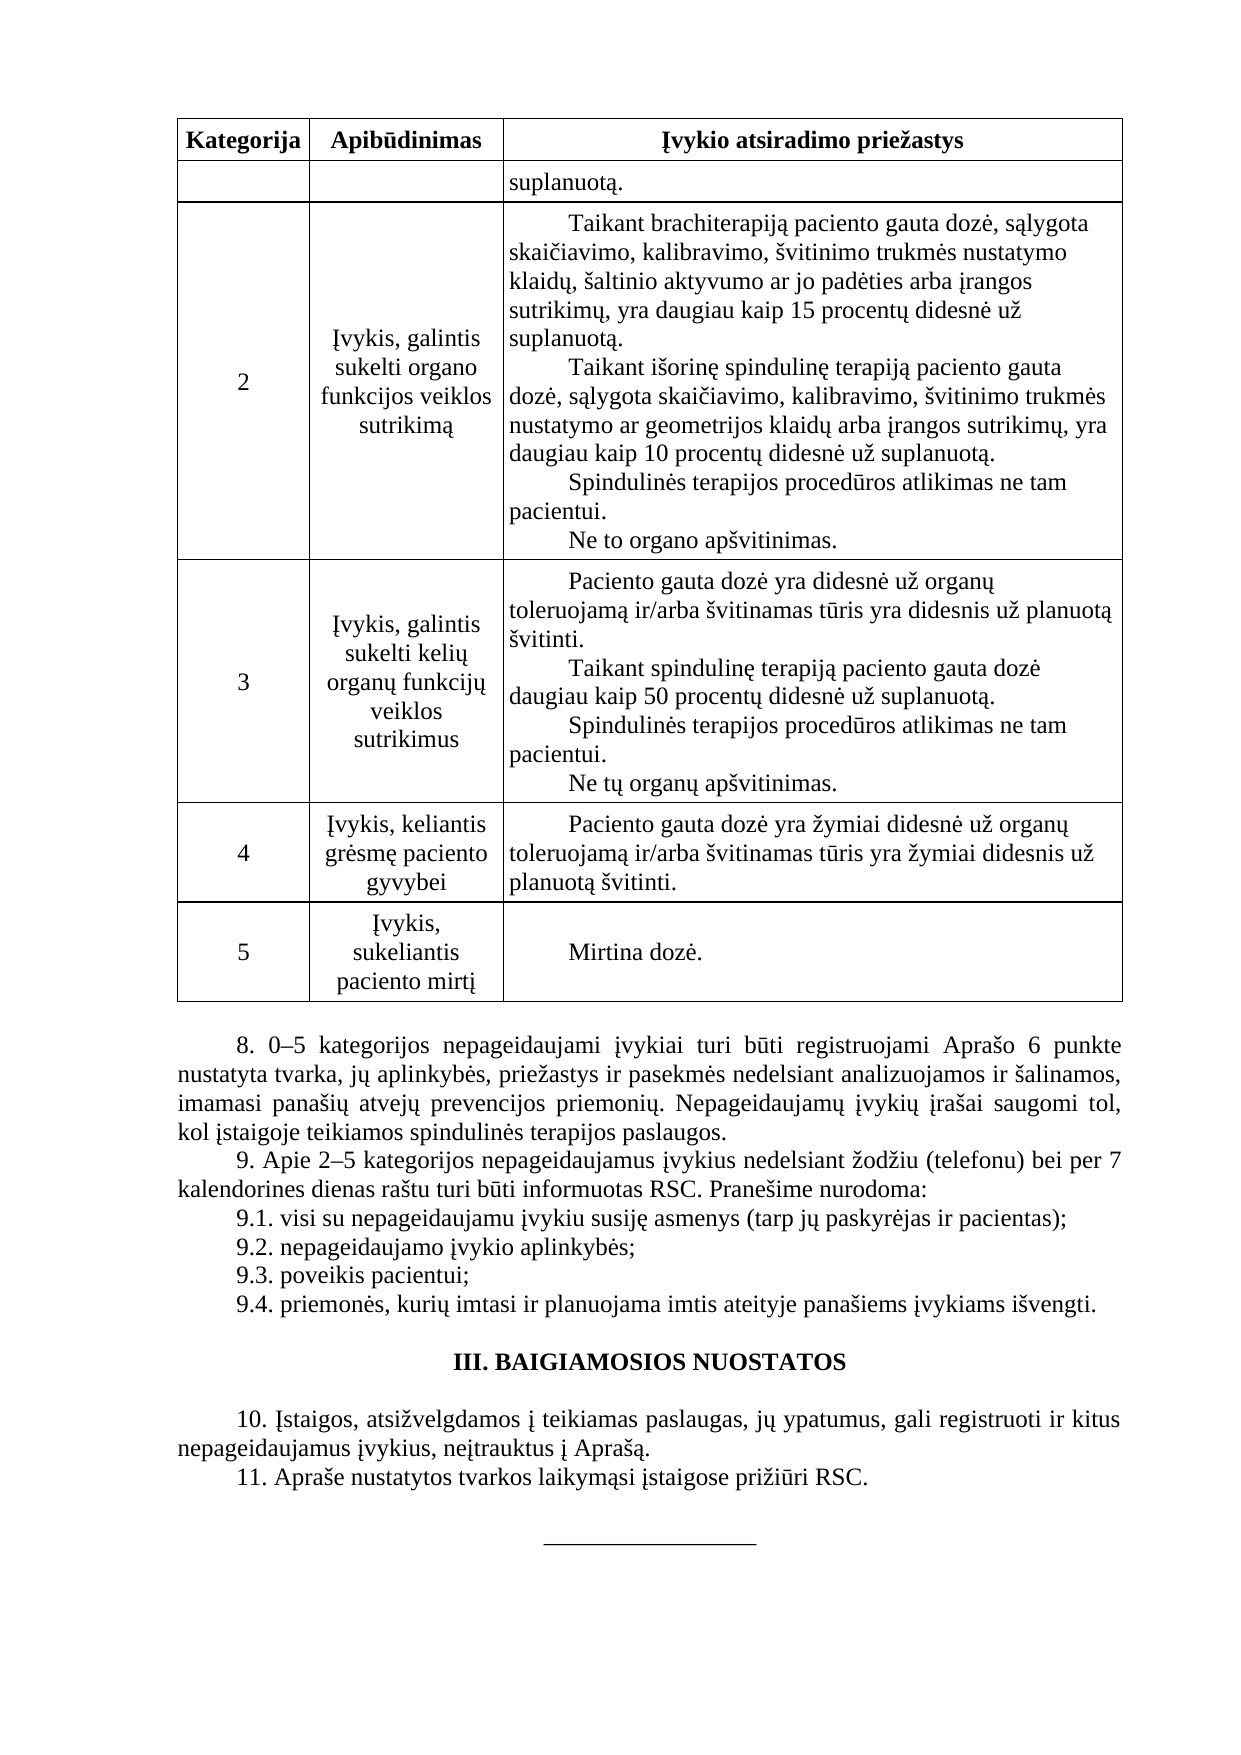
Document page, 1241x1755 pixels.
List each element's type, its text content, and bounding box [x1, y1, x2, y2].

table_cell 5 [178, 903, 309, 1001]
table_cell Taikant brachiterapiją paciento gauta dozė, sąlygota skaičiavimo, kalibravimo, švitinimo trukmės nustatymo klaidų, šaltinio aktyvumo ar jo padėties arba įrangos sutrikimų, yra daugiau kaip 15 procentų didesnė už suplanuotą. Taikant išorinę spindulinę terapiją paciento gauta dozė, sąlygota skaičiavimo, kalibravimo, švitinimo trukmės nustatymo ar geometrijos klaidų arba įrangos sutrikimų, yra daugiau kaip 10 procentų didesnė už suplanuotą. Spindulinės terapijos procedūros atlikimas ne tam pacientui. Ne to organo apšvitinimas. [504, 203, 1122, 559]
table_cell 4 [178, 803, 309, 901]
text 11. Apraše nustatytos tvarkos laikymąsi įstaigose prižiūri RSC. [177, 1462, 1122, 1490]
table_cell Mirtina dozė. [504, 903, 1122, 1001]
table_cell [178, 161, 309, 201]
text _________________ [177, 1519, 1122, 1548]
table_cell Įvykis, sukeliantis paciento mirtį [310, 903, 503, 1001]
text III. BAIGIAMOSIOS NUOSTATOS [177, 1347, 1122, 1375]
text 10. Įstaigos, atsižvelgdamos į teikiamas paslaugas, jų ypatumus, gali registruoti ir kitus nepageidaujamus įvykius, neįtrauktus į Aprašą. [177, 1404, 1122, 1462]
table_cell Paciento gauta dozė yra žymiai didesnė už organų toleruojamą ir/arba švitinamas tūris yra žymiai didesnis už planuotą švitinti. [504, 803, 1122, 901]
table_cell Įvykis, galintis sukelti kelių organų funkcijų veiklos sutrikimus [310, 560, 503, 802]
table_cell suplanuotą. [504, 161, 1122, 201]
table_cell Paciento gauta dozė yra didesnė už organų toleruojamą ir/arba švitinamas tūris yra didesnis už planuotą švitinti. Taikant spindulinę terapiją paciento gauta dozė daugiau kaip 50 procentų didesnė už suplanuotą. Spindulinės terapijos procedūros atlikimas ne tam pacientui. Ne tų organų apšvitinimas. [504, 560, 1122, 802]
text 9. Apie 2–5 kategorijos nepageidaujamus įvykius nedelsiant žodžiu (telefonu) bei per 7 kalendorines dienas raštu turi būti informuotas RSC. Pranešime nurodoma: [177, 1145, 1122, 1203]
text 9.4. priemonės, kurių imtasi ir planuojama imtis ateityje panašiems įvykiams išvengti. [177, 1289, 1122, 1318]
text 9.3. poveikis pacientui; [177, 1260, 1122, 1289]
text 9.1. visi su nepageidaujamu įvykiu susiję asmenys (tarp jų paskyrėjas ir pacientas); [177, 1203, 1122, 1232]
table_header Įvykio atsiradimo priežastys [504, 119, 1122, 160]
table_cell 3 [178, 560, 309, 802]
text 8. 0–5 kategorijos nepageidaujami įvykiai turi būti registruojami Aprašo 6 punkte nustatyta tvarka, jų aplinkybės, priežastys ir pasekmės nedelsiant analizuojamos ir šalinamos, imamasi panašių atvejų prevencijos priemonių. Nepageidaujamų įvykių įrašai saugomi tol, kol įstaigoje teikiamos spindulinės terapijos paslaugos. [177, 1030, 1122, 1145]
table_header Kategorija [178, 119, 309, 160]
table_cell Įvykis, keliantis grėsmę paciento gyvybei [310, 803, 503, 901]
table_cell Įvykis, galintis sukelti organo funkcijos veiklos sutrikimą [310, 203, 503, 559]
table_cell 2 [178, 203, 309, 559]
table_header Apibūdinimas [310, 119, 503, 160]
table_cell [310, 161, 503, 201]
text 9.2. nepageidaujamo įvykio aplinkybės; [177, 1232, 1122, 1260]
